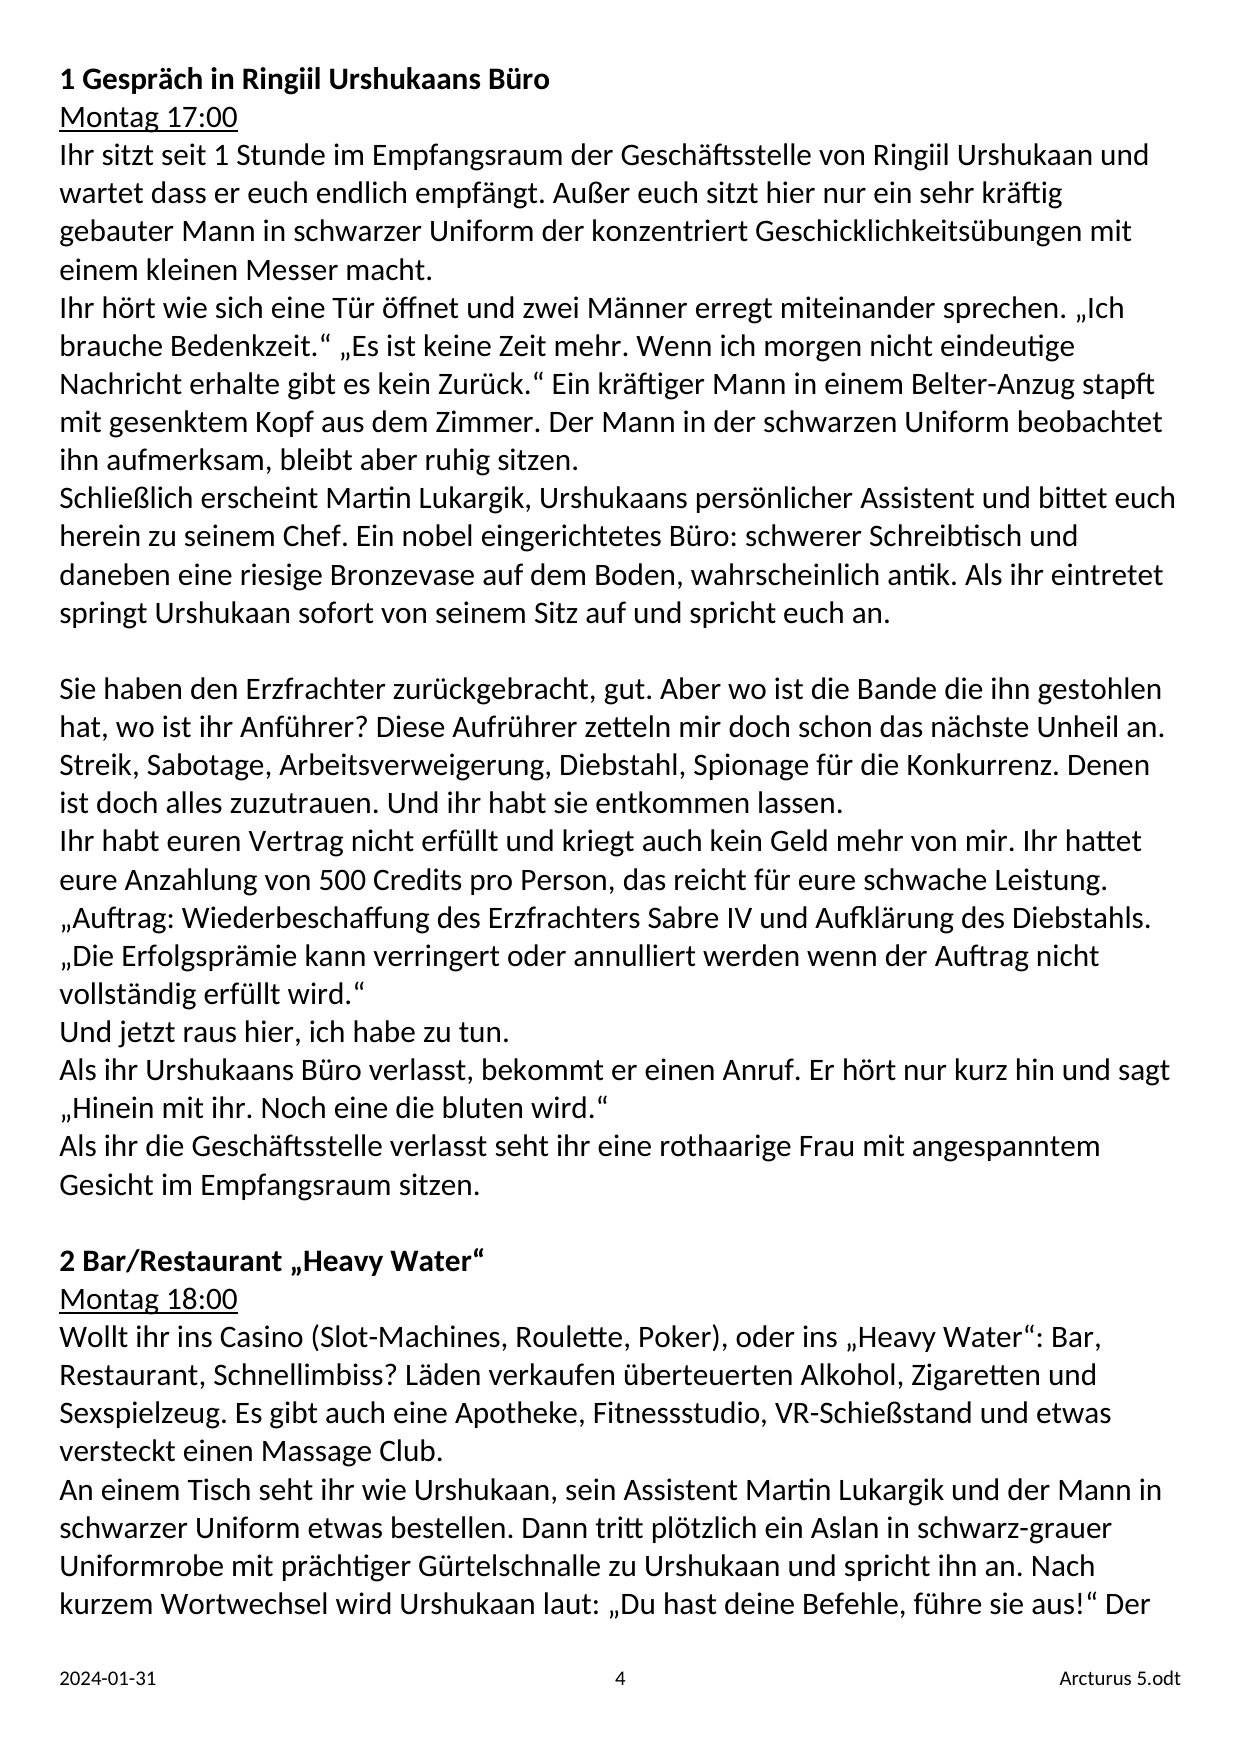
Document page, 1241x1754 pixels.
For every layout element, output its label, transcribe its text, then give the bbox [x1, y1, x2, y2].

text 1 Gespräch in Ringiil Urshukaans Büro [59, 59, 1181, 97]
text „Auftrag: Wiederbeschaffung des Erzfrachters Sabre IV und Aufklärung des Diebstahls. „Die Erfolgsprämie kann verringert oder annulliert werden wenn der Auftrag nicht vollständig erfüllt wird.“ [59, 898, 1181, 1012]
text An einem Tisch seht ihr wie Urshukaan, sein Assistent Martin Lukargik und der Mann in schwarzer Uniform etwas bestellen. Dann tritt plötzlich ein Aslan in schwarz-grauer Uniformrobe mit prächtiger Gürtelschnalle zu Urshukaan und spricht ihn an. Nach kurzem Wortwechsel wird Urshukaan laut: „Du hast deine Befehle, führe sie aus!“ Der [59, 1470, 1181, 1622]
text Und jetzt raus hier, ich habe zu tun. [59, 1012, 1181, 1050]
text Ihr sitzt seit 1 Stunde im Empfangsraum der Geschäftsstelle von Ringiil Urshukaan und wartet dass er euch endlich empfängt. Außer euch sitzt hier nur ein sehr kräftig gebauter Mann in schwarzer Uniform der konzentriert Geschicklichkeitsübungen mit einem kleinen Messer macht. [59, 135, 1181, 288]
text Schließlich erscheint Martin Lukargik, Urshukaans persönlicher Assistent und bittet euch herein zu seinem Chef. Ein nobel eingerichtetes Büro: schwerer Schreibtisch und daneben eine riesige Bronzevase auf dem Boden, wahrscheinlich antik. Als ihr eintretet springt Urshukaan sofort von seinem Sitz auf und spricht euch an. [59, 478, 1181, 631]
text Als ihr die Geschäftsstelle verlasst seht ihr eine rothaarige Frau mit angespanntem Gesicht im Empfangsraum sitzen. [59, 1127, 1181, 1203]
text Als ihr Urshukaans Büro verlasst, bekommt er einen Anruf. Er hört nur kurz hin und sagt „Hinein mit ihr. Noch eine die bluten wird.“ [59, 1050, 1181, 1127]
text Ihr hört wie sich eine Tür öffnet und zwei Männer erregt miteinander sprechen. „Ich brauche Bedenkzeit.“ „Es ist keine Zeit mehr. Wenn ich morgen nicht eindeutige Nachricht erhalte gibt es kein Zurück.“ Ein kräftiger Mann in einem Belter-Anzug stapft mit gesenktem Kopf aus dem Zimmer. Der Mann in der schwarzen Uniform beobachtet ihn aufmerksam, bleibt aber ruhig sitzen. [59, 288, 1181, 478]
text Sie haben den Erzfrachter zurückgebracht, gut. Aber wo ist die Bande die ihn gestohlen hat, wo ist ihr Anführer? Diese Aufrührer zetteln mir doch schon das nächste Unheil an. Streik, Sabotage, Arbeitsverweigerung, Diebstahl, Spionage für die Konkurrenz. Denen ist doch alles zuzutrauen. Und ihr habt sie entkommen lassen. Ihr habt euren Vertrag nicht erfüllt und kriegt auch kein Geld mehr von mir. Ihr hattet eure Anzahlung von 500 Credits pro Person, das reicht für eure schwache Leistung. [59, 669, 1181, 898]
text 2 Bar/Restaurant „Heavy Water“ [59, 1241, 1181, 1279]
text Montag 18:00 [59, 1279, 1181, 1317]
text Montag 17:00 [59, 97, 1181, 135]
text Wollt ihr ins Casino (Slot-Machines, Roulette, Poker), oder ins „Heavy Water“: Bar, Restaurant, Schnellimbiss? Läden verkaufen überteuerten Alkohol, Zigaretten und Sexspielzeug. Es gibt auch eine Apotheke, Fitnessstudio, VR-Schießstand und etwas versteckt einen Massage Club. [59, 1317, 1181, 1470]
